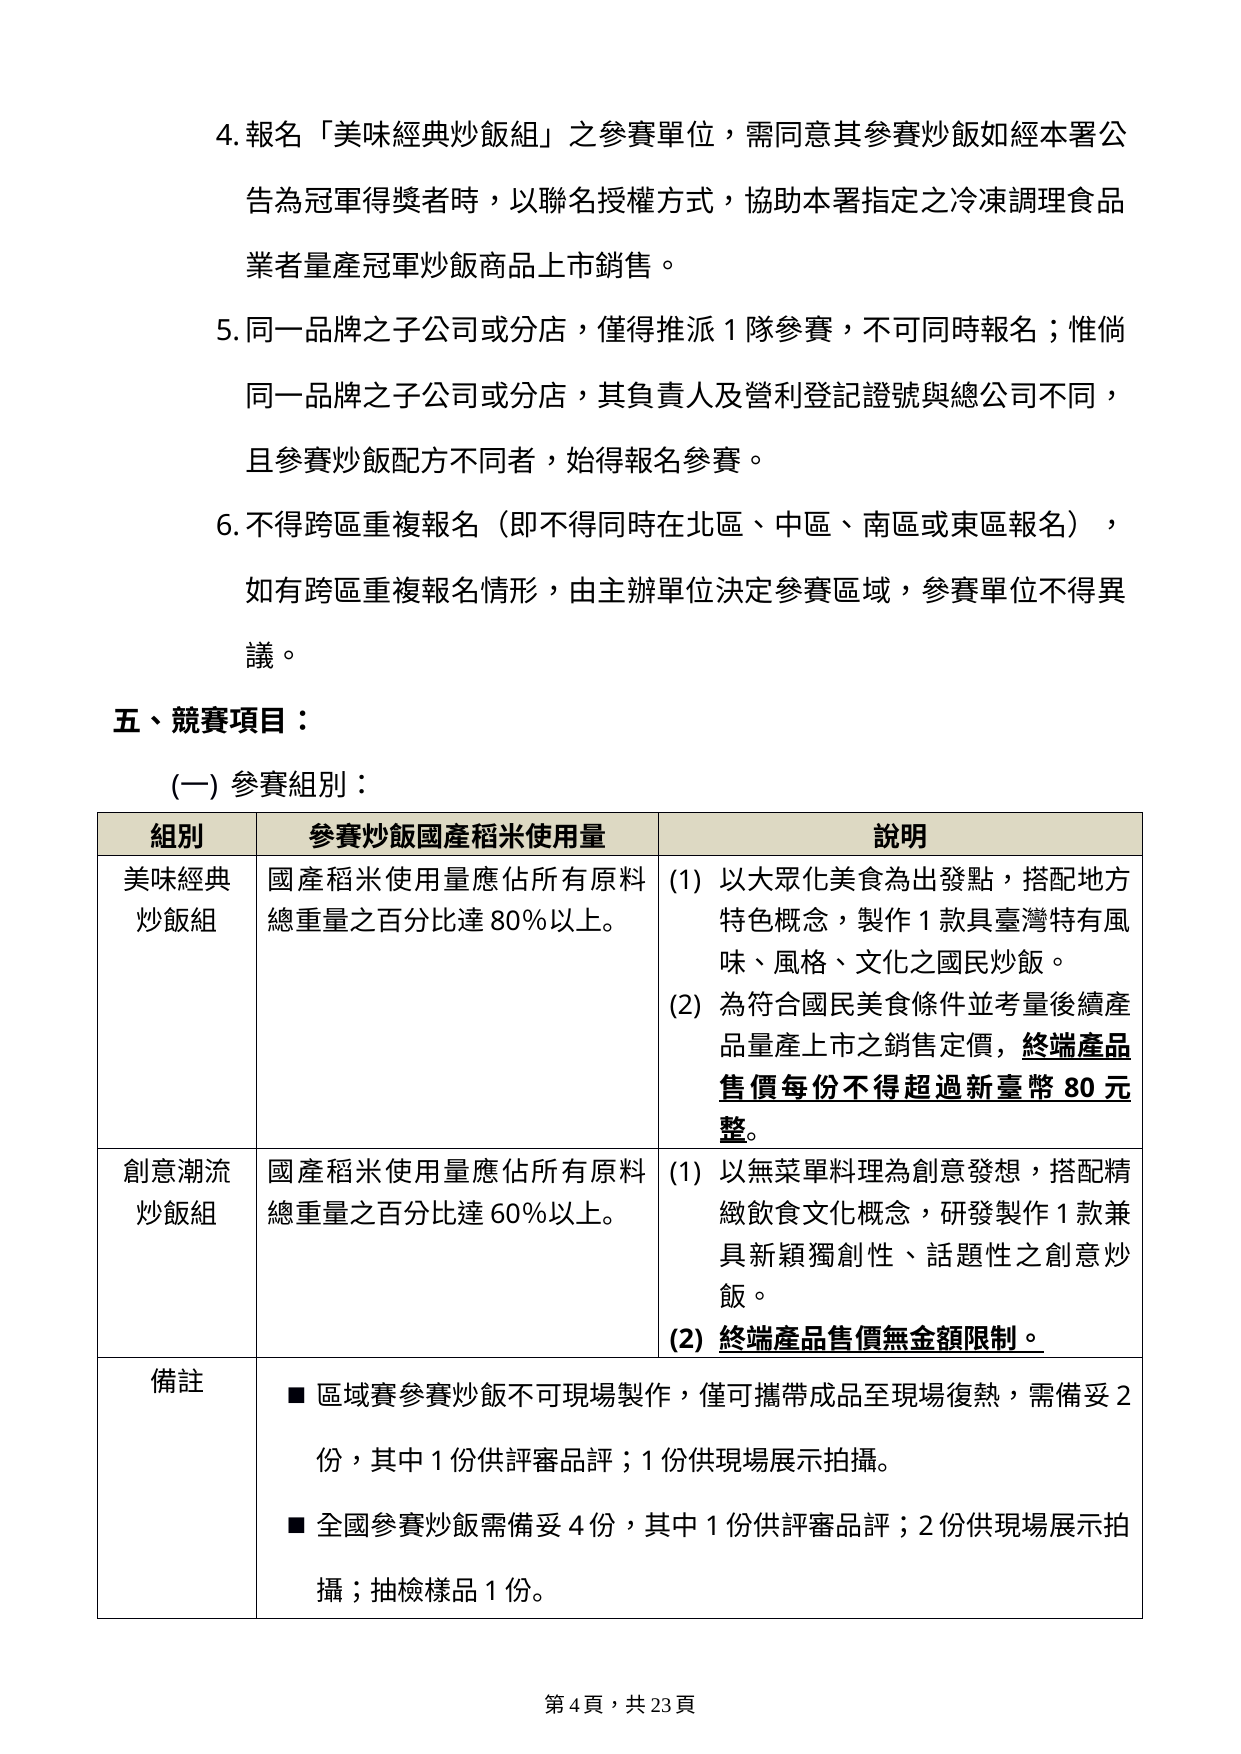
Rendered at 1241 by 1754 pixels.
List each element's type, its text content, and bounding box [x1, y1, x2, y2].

table_header 組別 [98, 813, 256, 855]
table_cell 國產稻米使用量應佔所有原料總重量之百分比達80％以上。 [257, 856, 658, 1147]
table_cell 以無菜單料理為創意發想，搭配精緻飲食文化概念，研發製作1款兼具新穎獨創性、話題性之創意炒飯。 終端產品售價無金額限制。 [659, 1149, 1142, 1357]
table_header 說明 [659, 813, 1142, 855]
table_cell 區域賽參賽炒飯不可現場製作，僅可攜帶成品至現場復熱，需備妥2份，其中1份供評審品評；1份供現場展示拍攝。 全國參賽炒飯需備妥4份，其中1份供評審品評；2份供現場展示拍攝；抽檢樣品1份。 [257, 1358, 1142, 1618]
table_cell 美味經典 炒飯組 [98, 856, 256, 1147]
table_cell 創意潮流 炒飯組 [98, 1149, 256, 1357]
list 同一品牌之子公司或分店，僅得推派1隊參賽，不可同時報名；惟倘同一品牌之子公司或分店，其負責人及營利登記證號與總公司不同，且參賽炒飯配方不同者，始得報名參賽。 [216, 292, 1128, 487]
table_cell 國產稻米使用量應佔所有原料總重量之百分比達60％以上。 [257, 1149, 658, 1357]
table_header 參賽炒飯國產稻米使用量 [257, 813, 658, 855]
list 報名「美味經典炒飯組」之參賽單位，需同意其參賽炒飯如經本署公告為冠軍得獎者時，以聯名授權方式，協助本署指定之冷凍調理食品業者量產冠軍炒飯商品上市銷售。 [216, 97, 1128, 292]
table_cell 以大眾化美食為出發點，搭配地方特色概念，製作1款具臺灣特有風味、風格、文化之國民炒飯。 為符合國民美食條件並考量後續產品量產上市之銷售定價，終端產品售價每份不得超過新臺幣80元整。 [659, 856, 1142, 1147]
list 競賽項目： [112, 682, 1128, 747]
list 參賽組別： [171, 747, 1128, 812]
list 不得跨區重複報名（即不得同時在北區、中區、南區或東區報名），如有跨區重複報名情形，由主辦單位決定參賽區域，參賽單位不得異議。 [216, 487, 1128, 682]
table_cell 備註 [98, 1358, 256, 1618]
